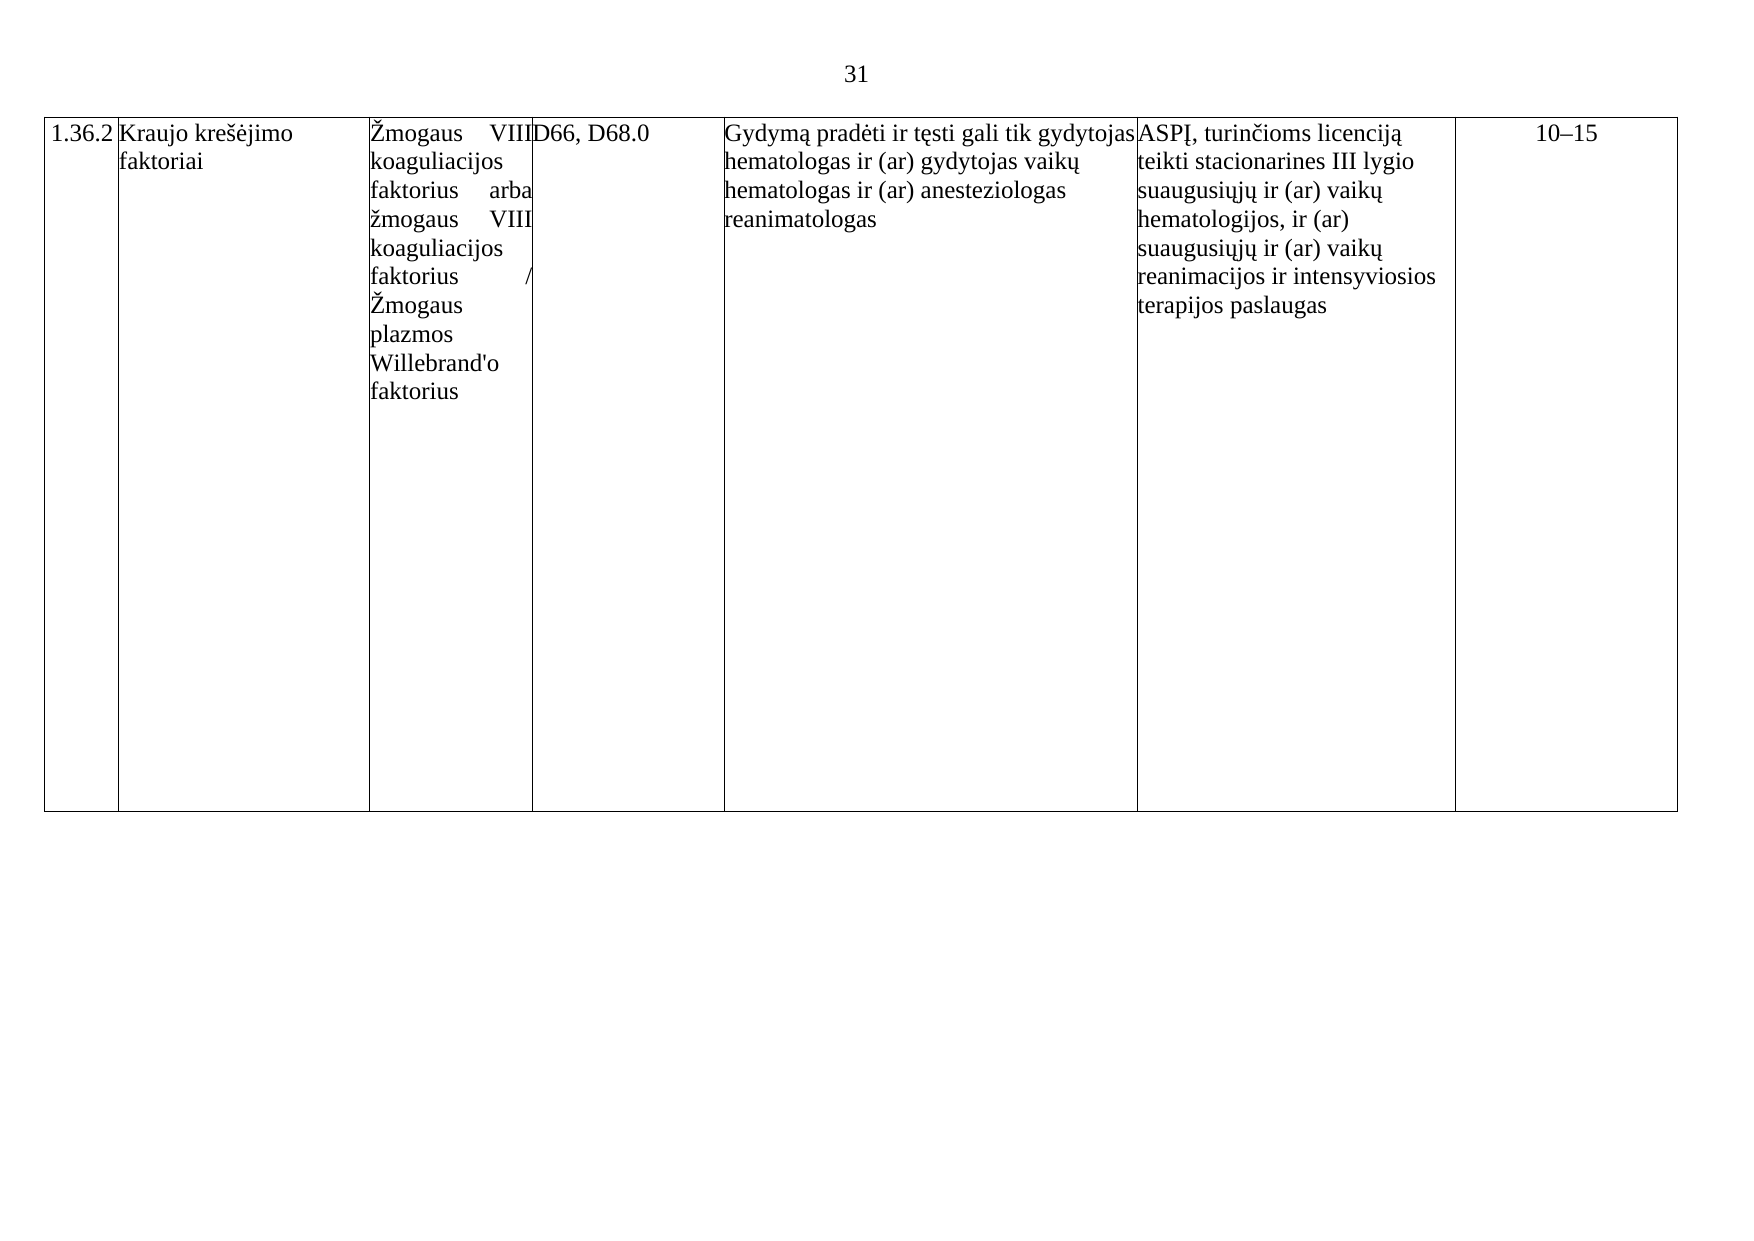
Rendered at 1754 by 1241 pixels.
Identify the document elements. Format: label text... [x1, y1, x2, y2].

table_cell 1.36.2 [45, 118, 118, 811]
table_cell [1678, 117, 1684, 811]
table_cell ASPĮ, turinčioms licenciją teikti stacionarines III lygio suaugusiųjų ir (ar) vaikų hematologijos, ir (ar) suaugusiųjų ir (ar) vaikų reanimacijos ir intensyviosios terapijos paslaugas [1138, 118, 1455, 811]
table_cell D66, D68.0 [533, 118, 724, 811]
table_cell Gydymą pradėti ir tęsti gali tik gydytojas hematologas ir (ar) gydytojas vaikų hematologas ir (ar) anesteziologas reanimatologas [725, 118, 1137, 811]
table_cell Žmogaus VIII koaguliacijos faktorius arba žmogaus VIII koaguliacijos faktorius / Žmogaus plazmos Willebrand'o faktorius [370, 118, 532, 811]
table_cell Kraujo krešėjimo faktoriai [119, 118, 369, 811]
table_cell 10–15 [1456, 118, 1677, 811]
